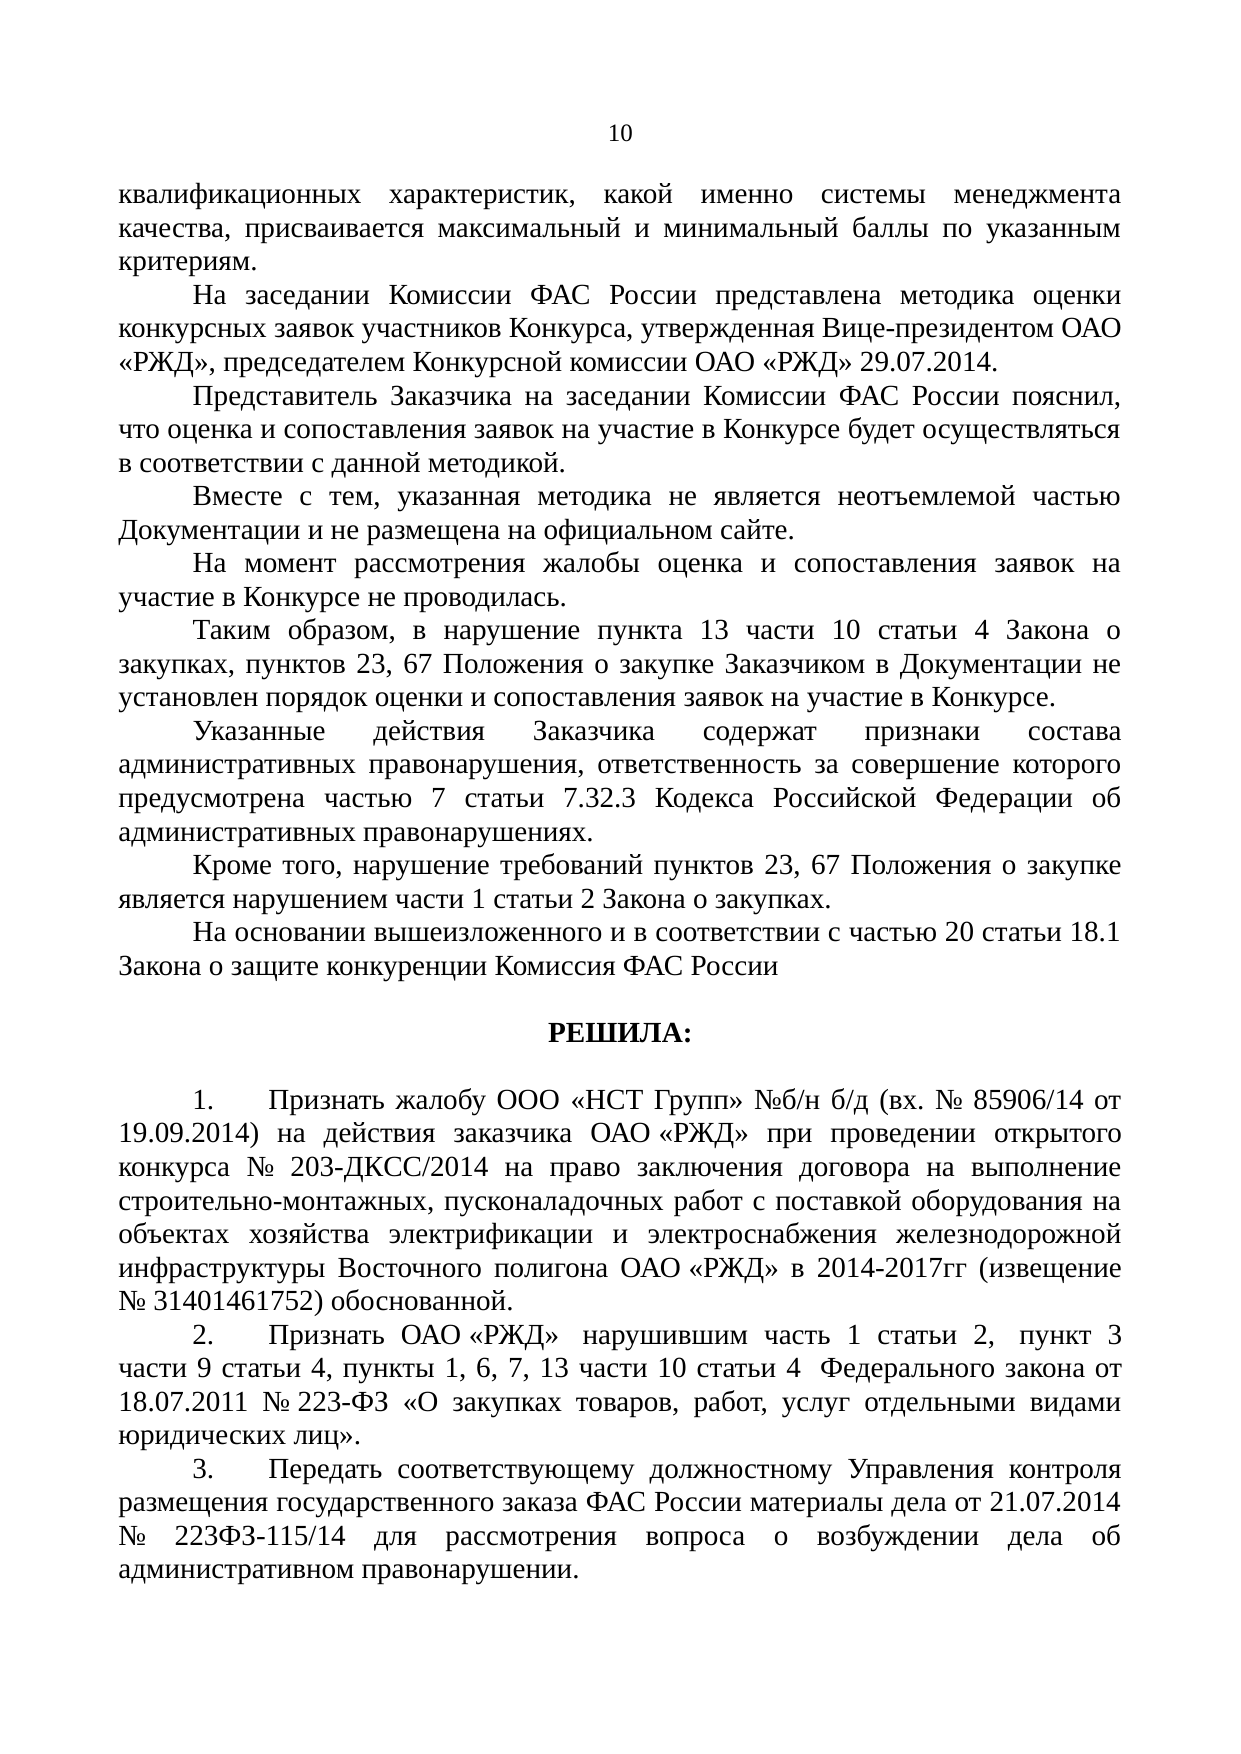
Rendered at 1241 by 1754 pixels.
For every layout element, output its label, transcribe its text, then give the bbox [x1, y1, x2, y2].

text Вместе с тем, указанная методика не является неотъемлемой частью Документации и не размещена на официальном сайте. [118, 478, 1122, 545]
list Признать жалобу ООО «НСТ Групп» №б/н б/д (вх. № 85906/14 от 19.09.2014) на действия заказчика ОАО «РЖД» при проведении открытого конкурса № 203-ДКCС/2014 на право заключения договора на выполнение строительно-монтажных, пусконаладочных работ с поставкой оборудования на объектах хозяйства электрификации и электроснабжения железнодорожной инфраструктуры Восточного полигона ОАО «РЖД» в 2014-2017гг (извещение № 31401461752) обоснованной. [118, 1082, 1122, 1317]
text Таким образом, в нарушение пункта 13 части 10 статьи 4 Закона о закупках, пунктов 23, 67 Положения о закупке Заказчиком в Документации не установлен порядок оценки и сопоставления заявок на участие в Конкурсе. [118, 612, 1122, 713]
text Представитель Заказчика на заседании Комиссии ФАС России пояснил, что оценка и сопоставления заявок на участие в Конкурсе будет осуществляться в соответствии с данной методикой. [118, 378, 1122, 478]
list Признать ОАО «РЖД» нарушившим часть 1 статьи 2, пункт 3 части 9 статьи 4, пункты 1, 6, 7, 13 части 10 статьи 4 Федерального закона от 18.07.2011 № 223-ФЗ «О закупках товаров, работ, услуг отдельными видами юридических лиц». [118, 1317, 1122, 1451]
text РЕШИЛА: [118, 1015, 1122, 1048]
text Указанные действия Заказчика содержат признаки состава административных правонарушения, ответственность за совершение которого предусмотрена частью 7 статьи 7.32.3 Кодекса Российской Федерации об административных правонарушениях. [118, 713, 1122, 847]
text На заседании Комиссии ФАС России представлена методика оценки конкурсных заявок участников Конкурса, утвержденная Вице-президентом ОАО «РЖД», председателем Конкурсной комиссии ОАО «РЖД» 29.07.2014. [118, 277, 1122, 378]
text На основании вышеизложенного и в соответствии с частью 20 статьи 18.1 Закона о защите конкуренции Комиссия ФАС России [118, 914, 1122, 981]
text Кроме того, нарушение требований пунктов 23, 67 Положения о закупке является нарушением части 1 статьи 2 Закона о закупках. [118, 847, 1122, 914]
text На момент рассмотрения жалобы оценка и сопоставления заявок на участие в Конкурсе не проводилась. [118, 545, 1122, 612]
text квалификационных характеристик, какой именно системы менеджмента качества, присваивается максимальный и минимальный баллы по указанным критериям. [118, 176, 1122, 277]
list Передать соответствующему должностному Управления контроля размещения государственного заказа ФАС России материалы дела от 21.07.2014 № 223ФЗ-115/14 для рассмотрения вопроса о возбуждении дела об административном правонарушении. [118, 1451, 1122, 1585]
